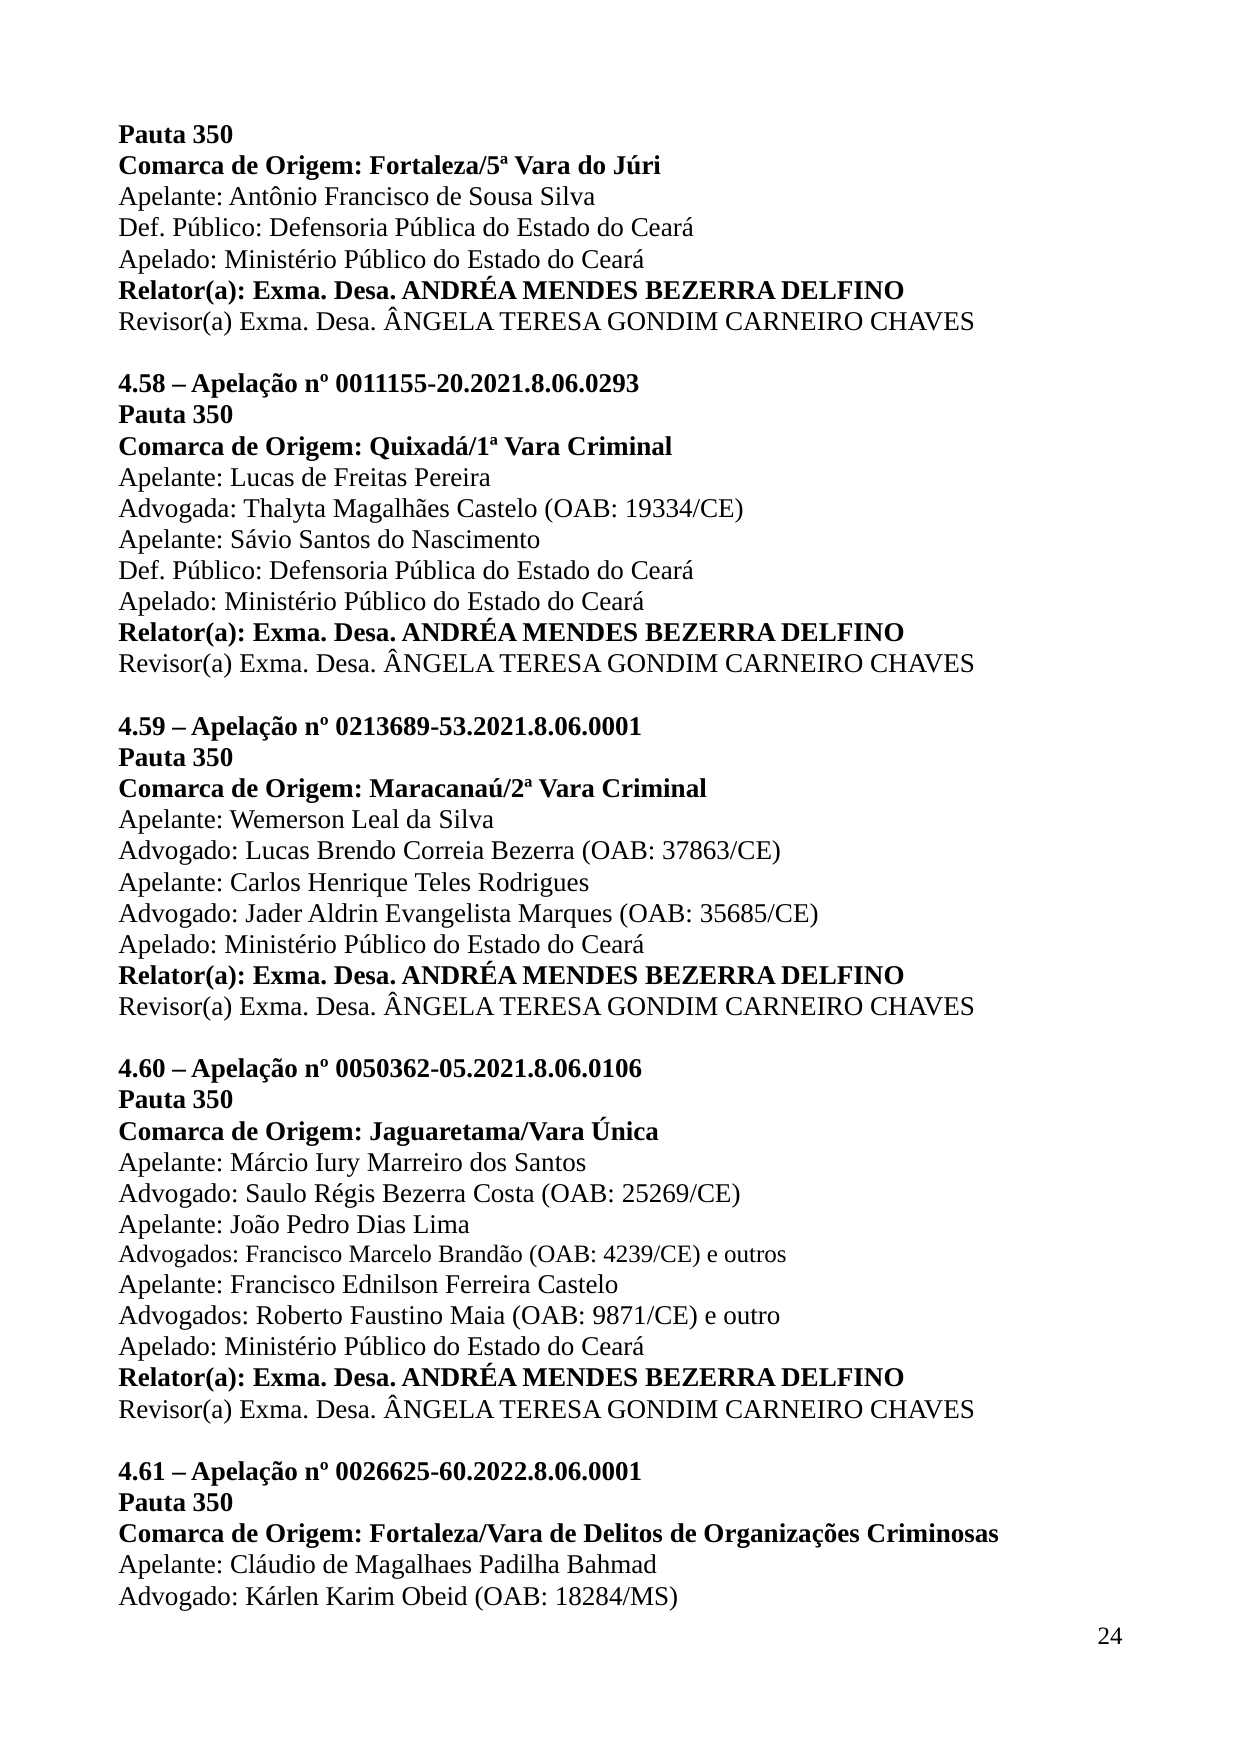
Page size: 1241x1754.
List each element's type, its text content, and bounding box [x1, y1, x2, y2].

text Advogado: Lucas Brendo Correia Bezerra (OAB: 37863/CE) [118, 834, 1122, 866]
text Apelante: Márcio Iury Marreiro dos Santos [118, 1146, 1122, 1177]
text Advogados: Roberto Faustino Maia (OAB: 9871/CE) e outro [118, 1299, 1122, 1330]
text 4.61 – Apelação nº 0026625-60.2022.8.06.0001 [118, 1455, 1122, 1486]
text Advogado: Kárlen Karim Obeid (OAB: 18284/MS) [118, 1579, 1122, 1611]
text Pauta 350 [118, 118, 1122, 149]
text Pauta 350 [118, 741, 1122, 772]
text Apelante: Sávio Santos do Nascimento [118, 523, 1122, 554]
text Comarca de Origem: Fortaleza/5ª Vara do Júri [118, 149, 1122, 180]
text Relator(a): Exma. Desa. ANDRÉA MENDES BEZERRA DELFINO [118, 616, 1122, 648]
text Comarca de Origem: Jaguaretama/Vara Única [118, 1115, 1122, 1146]
text Relator(a): Exma. Desa. ANDRÉA MENDES BEZERRA DELFINO [118, 1362, 1122, 1393]
text Revisor(a) Exma. Desa. ÂNGELA TERESA GONDIM CARNEIRO CHAVES [118, 1393, 1122, 1424]
text Apelado: Ministério Público do Estado do Ceará [118, 1330, 1122, 1362]
text Advogado: Saulo Régis Bezerra Costa (OAB: 25269/CE) [118, 1177, 1122, 1208]
text Revisor(a) Exma. Desa. ÂNGELA TERESA GONDIM CARNEIRO CHAVES [118, 990, 1122, 1021]
text Revisor(a) Exma. Desa. ÂNGELA TERESA GONDIM CARNEIRO CHAVES [118, 305, 1122, 336]
text Def. Público: Defensoria Pública do Estado do Ceará [118, 554, 1122, 585]
text Advogado: Jader Aldrin Evangelista Marques (OAB: 35685/CE) [118, 897, 1122, 928]
text Apelante: João Pedro Dias Lima [118, 1208, 1122, 1239]
text Apelado: Ministério Público do Estado do Ceará [118, 243, 1122, 274]
text Comarca de Origem: Quixadá/1ª Vara Criminal [118, 429, 1122, 461]
text Pauta 350 [118, 1084, 1122, 1115]
text Comarca de Origem: Fortaleza/Vara de Delitos de Organizações Criminosas [118, 1517, 1122, 1548]
text Pauta 350 [118, 1486, 1122, 1517]
text Apelante: Antônio Francisco de Sousa Silva [118, 180, 1122, 212]
text Apelante: Cláudio de Magalhaes Padilha Bahmad [118, 1548, 1122, 1579]
text Apelante: Carlos Henrique Teles Rodrigues [118, 866, 1122, 897]
text Apelante: Wemerson Leal da Silva [118, 803, 1122, 834]
text Relator(a): Exma. Desa. ANDRÉA MENDES BEZERRA DELFINO [118, 959, 1122, 990]
text Apelado: Ministério Público do Estado do Ceará [118, 585, 1122, 616]
text Advogada: Thalyta Magalhães Castelo (OAB: 19334/CE) [118, 492, 1122, 523]
text Apelante: Francisco Ednilson Ferreira Castelo [118, 1268, 1122, 1299]
text Revisor(a) Exma. Desa. ÂNGELA TERESA GONDIM CARNEIRO CHAVES [118, 648, 1122, 679]
text Pauta 350 [118, 398, 1122, 429]
text Apelado: Ministério Público do Estado do Ceará [118, 928, 1122, 959]
text Advogados: Francisco Marcelo Brandão (OAB: 4239/CE) e outros [118, 1239, 1122, 1268]
text 4.59 – Apelação nº 0213689-53.2021.8.06.0001 [118, 710, 1122, 741]
text Comarca de Origem: Maracanaú/2ª Vara Criminal [118, 772, 1122, 803]
text Def. Público: Defensoria Pública do Estado do Ceará [118, 212, 1122, 243]
text Relator(a): Exma. Desa. ANDRÉA MENDES BEZERRA DELFINO [118, 274, 1122, 305]
text 4.58 – Apelação nº 0011155-20.2021.8.06.0293 [118, 367, 1122, 398]
text Apelante: Lucas de Freitas Pereira [118, 461, 1122, 492]
text 4.60 – Apelação nº 0050362-05.2021.8.06.0106 [118, 1052, 1122, 1084]
